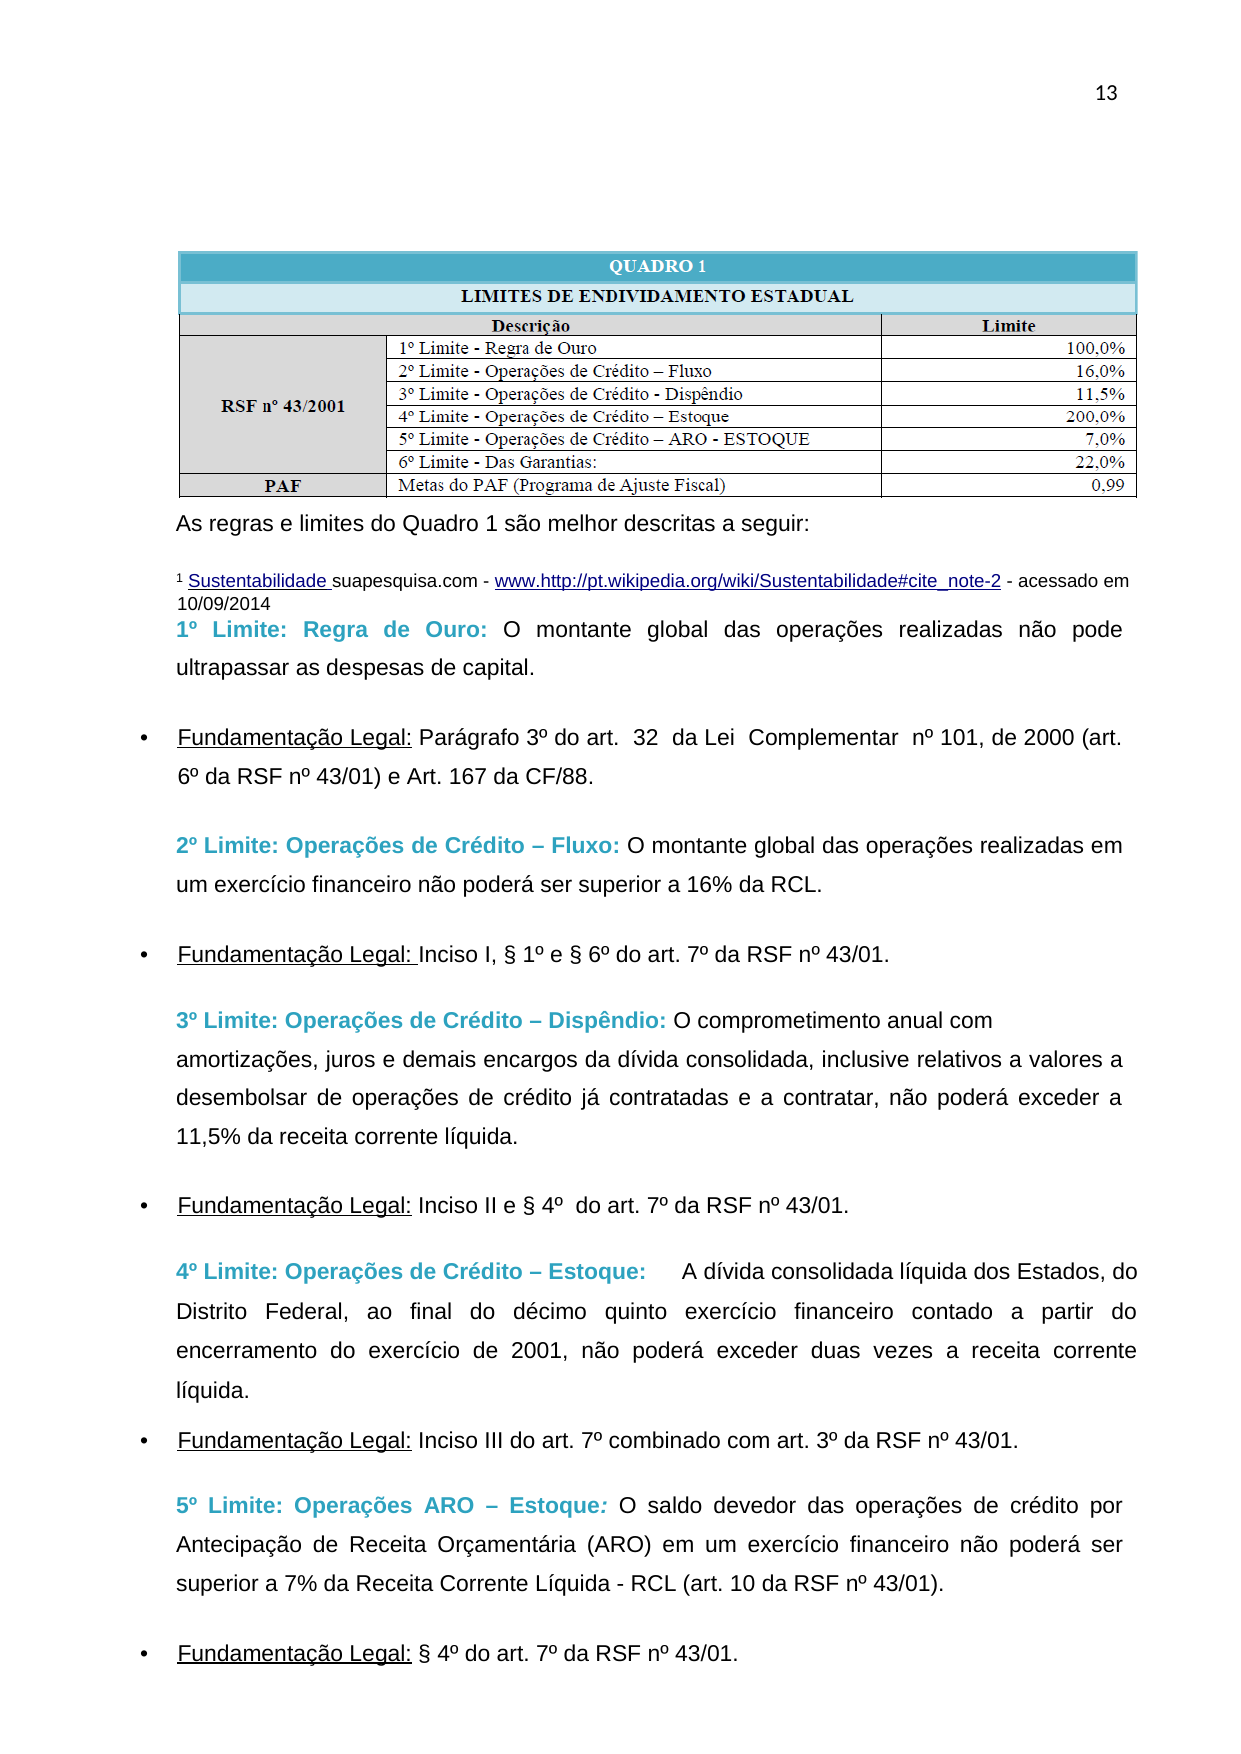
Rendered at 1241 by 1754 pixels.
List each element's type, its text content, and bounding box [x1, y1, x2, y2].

list Fundamentação Legal: § 4º do art. 7º da RSF nº 43/01. [140, 1639, 1123, 1666]
text 2º Limite: Operações de Crédito – Fluxo: O montante global das operações realizadas em um exercício financeiro não poderá ser superior a 16% da RCL. [176, 832, 1123, 897]
text 1 Sustentabilidade suapesquisa.com - www.http://pt.wikipedia.org/wiki/Sustentabilidade#cite_note-2 - acessado em 10/09/2014 [176, 570, 1138, 614]
list Fundamentação Legal: Inciso I, § 1º e § 6º do art. 7º da RSF nº 43/01. [140, 941, 1123, 967]
text 1º Limite: Regra de Ouro: O montante global das operações realizadas não pode ultrapassar as despesas de capital. [176, 616, 1123, 681]
text As regras e limites do Quadro 1 são melhor descritas a seguir: [176, 510, 1123, 537]
text 5º Limite: Operações ARO – Estoque: O saldo devedor das operações de crédito por Antecipação de Receita Orçamentária (ARO) em um exercício financeiro não poderá ser superior a 7% da Receita Corrente Líquida - RCL (art. 10 da RSF nº 43/01). [176, 1492, 1123, 1596]
text 3º Limite: Operações de Crédito – Dispêndio: O comprometimento anual com [176, 1007, 1138, 1033]
text amortizações, juros e demais encargos da dívida consolidada, inclusive relativos a valores a desembolsar de operações de crédito já contratadas e a contratar, não poderá exceder a 11,5% da receita corrente líquida. [176, 1046, 1123, 1149]
list Fundamentação Legal: Inciso II e § 4º do art. 7º da RSF nº 43/01. [140, 1192, 1123, 1219]
text 4º Limite: Operações de Crédito – Estoque: A dívida consolidada líquida dos Estados, do Distrito Federal, ao final do décimo quinto exercício financeiro contado a partir do encerramento do exercício de 2001, não poderá exceder duas vezes a receita corrente líquida. [176, 1258, 1138, 1403]
list Fundamentação Legal: Inciso III do art. 7º combinado com art. 3º da RSF nº 43/01. [140, 1427, 1123, 1453]
list Fundamentação Legal: Parágrafo 3º do art. 32 da Lei Complementar nº 101, de 2000 (art. 6º da RSF nº 43/01) e Art. 167 da CF/88. [140, 724, 1123, 789]
